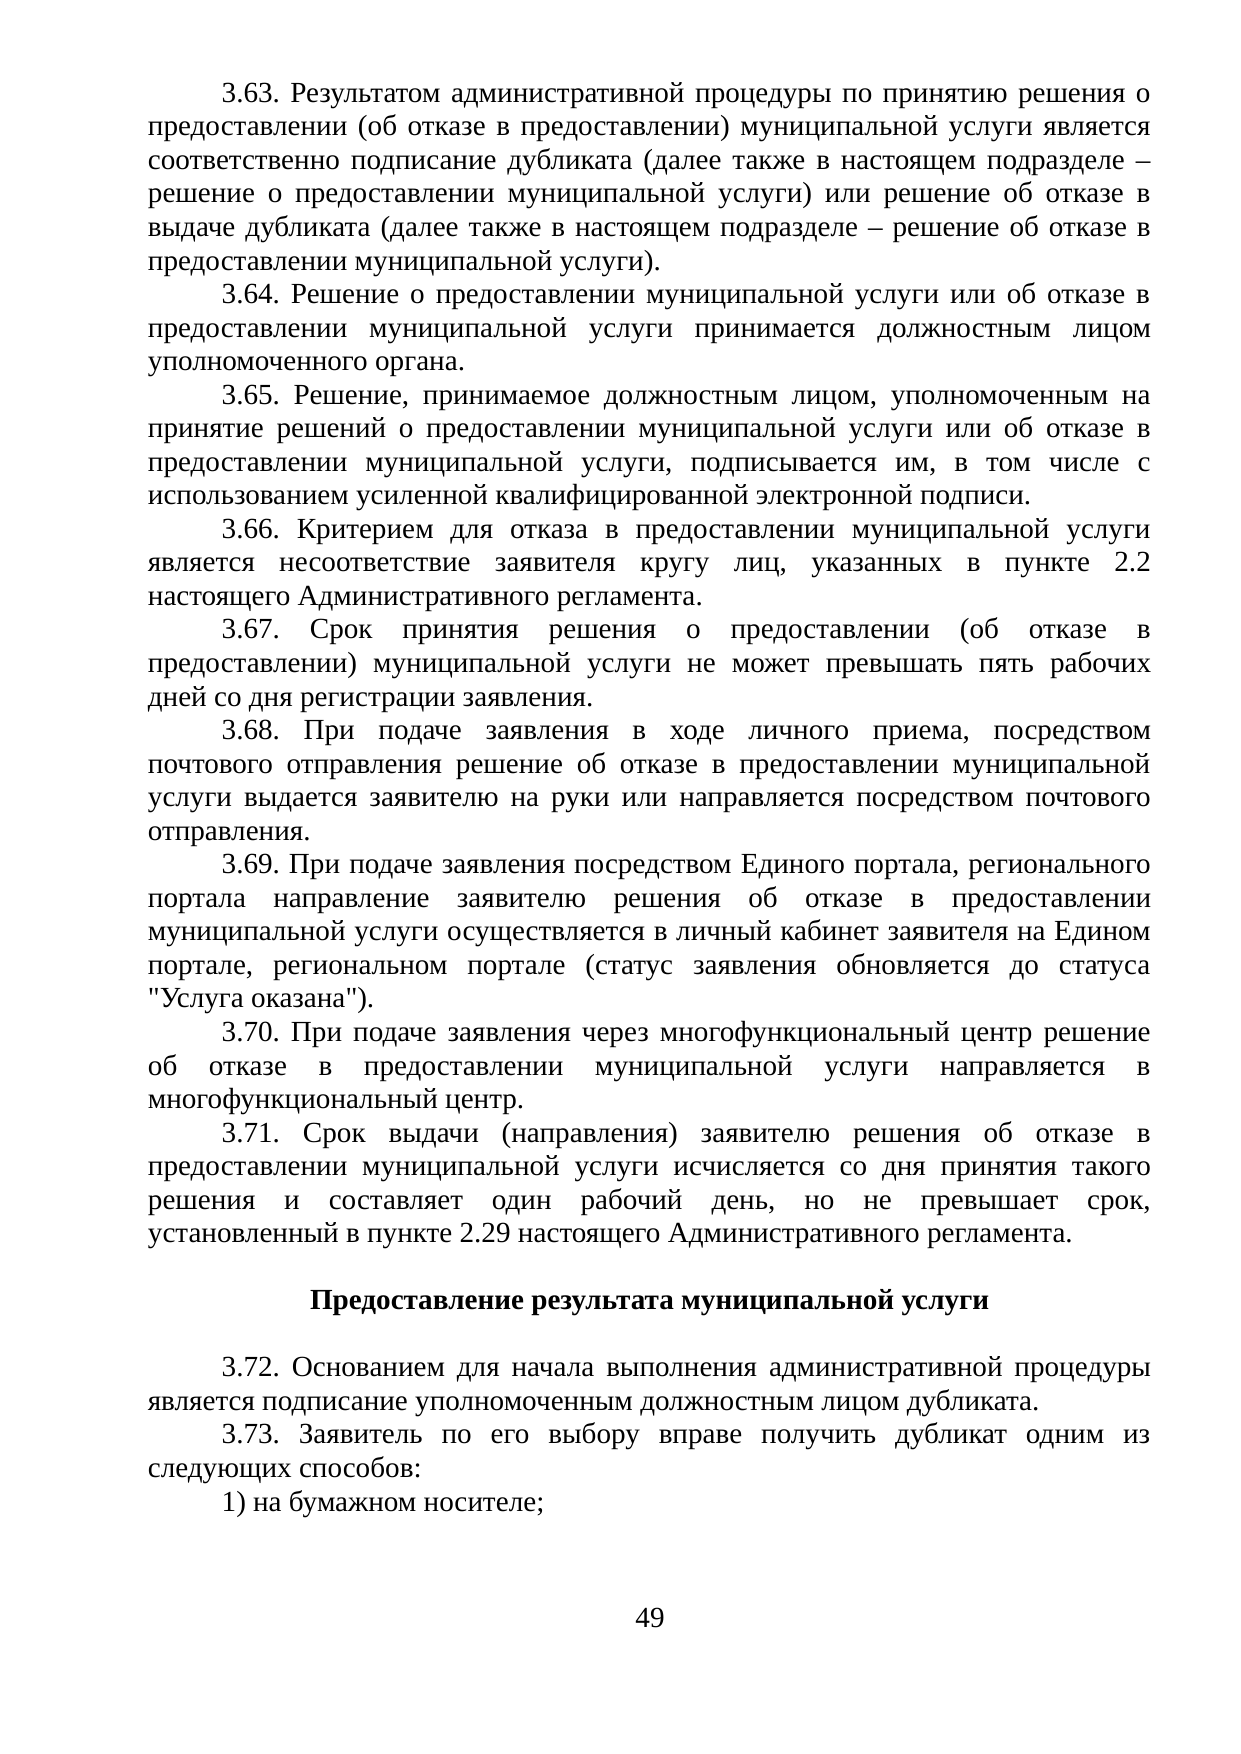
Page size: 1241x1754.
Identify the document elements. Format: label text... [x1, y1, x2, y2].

text 1) на бумажном носителе; [148, 1484, 1152, 1517]
text 3.73. Заявитель по его выбору вправе получить дубликат одним из следующих способов: [148, 1417, 1152, 1484]
text 3.69. При подаче заявления посредством Единого портала, регионального портала направление заявителю решения об отказе в предоставлении муниципальной услуги осуществляется в личный кабинет заявителя на Едином портале, региональном портале (статус заявления обновляется до статуса "Услуга оказана"). [148, 846, 1152, 1014]
text 3.63. Результатом административной процедуры по принятию решения о предоставлении (об отказе в предоставлении) муниципальной услуги является соответственно подписание дубликата (далее также в настоящем подразделе – решение о предоставлении муниципальной услуги) или решение об отказе в выдаче дубликата (далее также в настоящем подразделе – решение об отказе в предоставлении муниципальной услуги). [148, 75, 1152, 276]
text 3.68. При подаче заявления в ходе личного приема, посредством почтового отправления решение об отказе в предоставлении муниципальной услуги выдается заявителю на руки или направляется посредством почтового отправления. [148, 712, 1152, 846]
text 3.72. Основанием для начала выполнения административной процедуры является подписание уполномоченным должностным лицом дубликата. [148, 1349, 1152, 1417]
text 3.67. Срок принятия решения о предоставлении (об отказе в предоставлении) муниципальной услуги не может превышать пять рабочих дней со дня регистрации заявления. [148, 612, 1152, 712]
text 3.70. При подаче заявления через многофункциональный центр решение об отказе в предоставлении муниципальной услуги направляется в многофункциональный центр. [148, 1014, 1152, 1115]
text Предоставление результата муниципальной услуги [148, 1282, 1152, 1316]
text 3.66. Критерием для отказа в предоставлении муниципальной услуги является несоответствие заявителя кругу лиц, указанных в пункте 2.2 настоящего Административного регламента. [148, 511, 1152, 612]
text 3.71. Срок выдачи (направления) заявителю решения об отказе в предоставлении муниципальной услуги исчисляется со дня принятия такого решения и составляет один рабочий день, но не превышает срок, установленный в пункте 2.29 настоящего Административного регламента. [148, 1115, 1152, 1249]
text 3.64. Решение о предоставлении муниципальной услуги или об отказе в предоставлении муниципальной услуги принимается должностным лицом уполномоченного органа. [148, 276, 1152, 377]
text 3.65. Решение, принимаемое должностным лицом, уполномоченным на принятие решений о предоставлении муниципальной услуги или об отказе в предоставлении муниципальной услуги, подписывается им, в том числе с использованием усиленной квалифицированной электронной подписи. [148, 377, 1152, 511]
